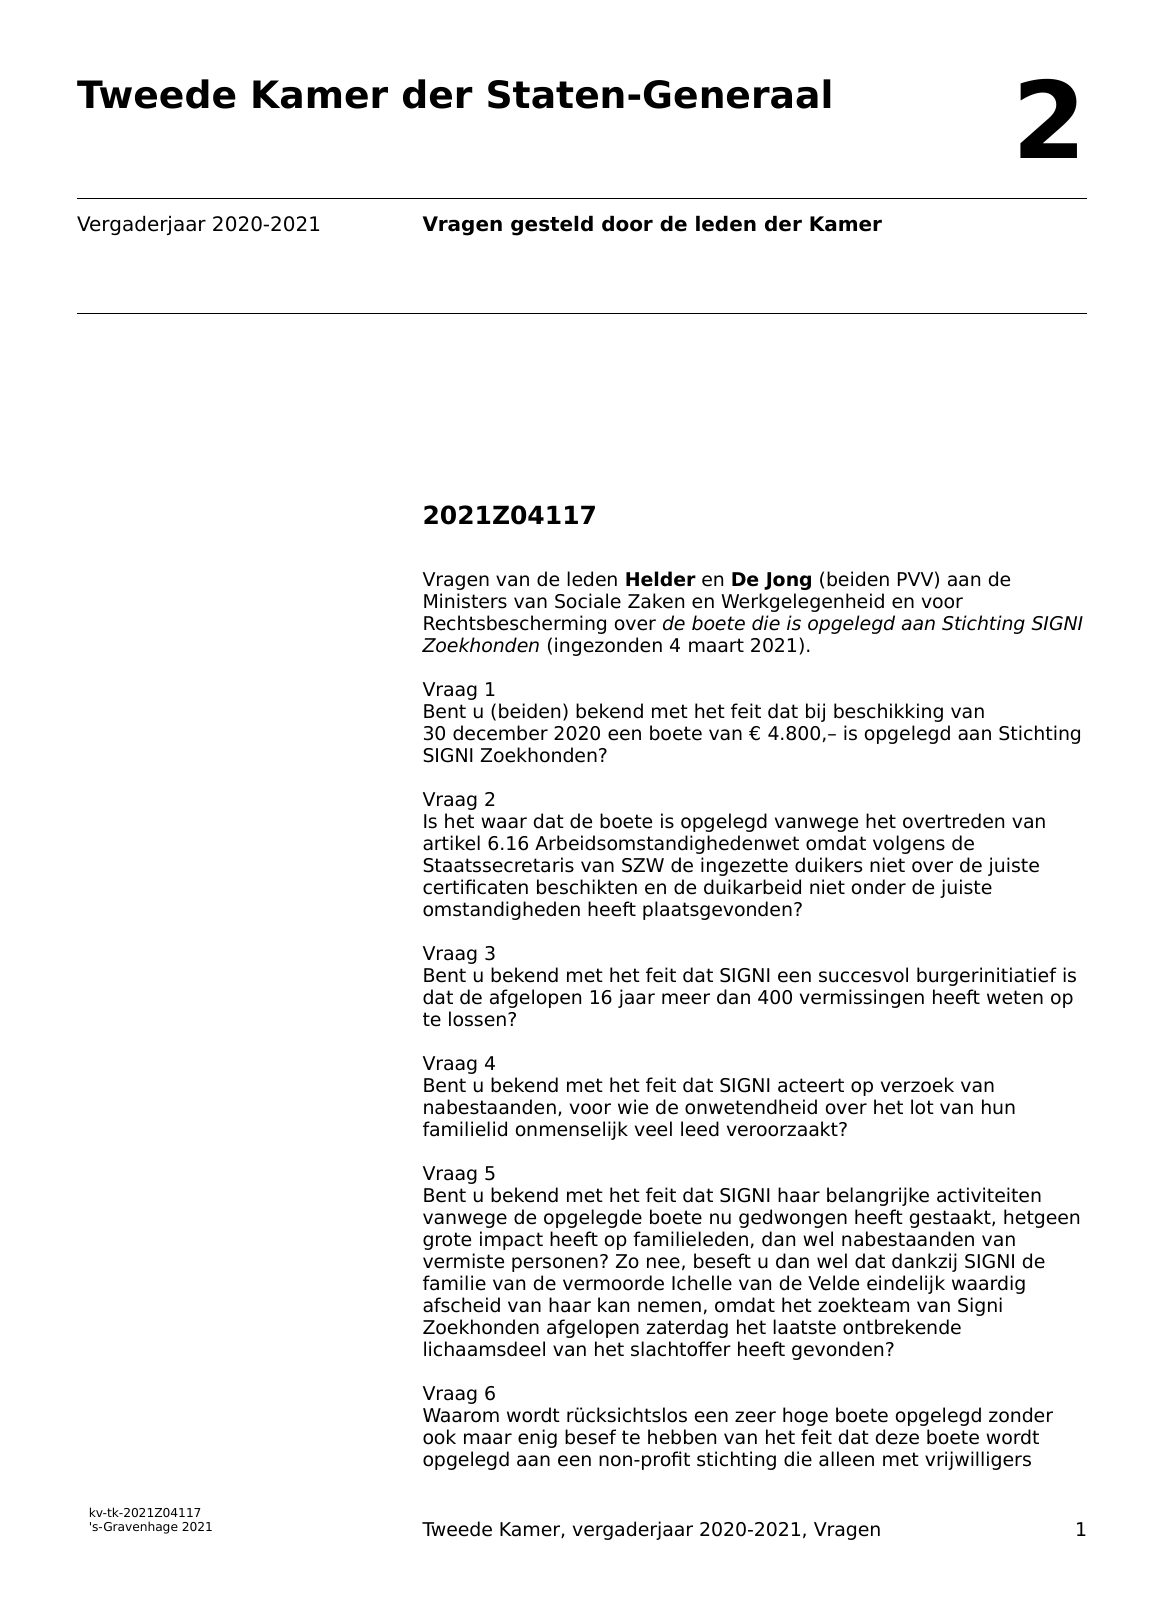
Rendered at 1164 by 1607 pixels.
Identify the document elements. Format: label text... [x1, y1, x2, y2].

text Waarom wordt rücksichtslos een zeer hoge boete opgelegd zonder ook maar enig besef te hebben van het feit dat deze boete wordt opgelegd aan een non-profit stichting die alleen met vrijwilligers [422, 1405, 1087, 1471]
table_cell Vragen gesteld door de leden der Kamer [422, 199, 1087, 313]
text Bent u (beiden) bekend met het feit dat bij beschikking van 30 december 2020 een boete van € 4.800,– is opgelegd aan Stichting SIGNI Zoekhonden? [422, 701, 1087, 767]
text Bent u bekend met het feit dat SIGNI haar belangrijke activiteiten vanwege de opgelegde boete nu gedwongen heeft gestaakt, hetgeen grote impact heeft op familieleden, dan wel nabestaanden van vermiste personen? Zo nee, beseft u dan wel dat dankzij SIGNI de familie van de vermoorde Ichelle van de Velde eindelijk waardig afscheid van haar kan nemen, omdat het zoekteam van Signi Zoekhonden afgelopen zaterdag het laatste ontbrekende lichaamsdeel van het slachtoffer heeft gevonden? [422, 1185, 1087, 1361]
text Bent u bekend met het feit dat SIGNI een succesvol burgerinitiatief is dat de afgelopen 16 jaar meer dan 400 vermissingen heeft weten op te lossen? [422, 965, 1087, 1031]
text Bent u bekend met het feit dat SIGNI acteert op verzoek van nabestaanden, voor wie de onwetendheid over het lot van hun familielid onmenselijk veel leed veroorzaakt? [422, 1075, 1087, 1141]
text Is het waar dat de boete is opgelegd vanwege het overtreden van artikel 6.16 Arbeidsomstandighedenwet omdat volgens de Staatssecretaris van SZW de ingezette duikers niet over de juiste certificaten beschikten en de duikarbeid niet onder de juiste omstandigheden heeft plaatsgevonden? [422, 811, 1087, 921]
text 's-Gravenhage 2021 [88, 1520, 323, 1534]
text 2021Z04117 [422, 501, 1087, 531]
text Vraag 5 [422, 1163, 1087, 1185]
text Vraag 2 [422, 789, 1087, 811]
table_header 2 [886, 59, 1087, 198]
text Vraag 6 [422, 1383, 1087, 1405]
text Vraag 4 [422, 1053, 1087, 1075]
text Vraag 1 [422, 679, 1087, 701]
table_header Tweede Kamer der Staten-Generaal [77, 59, 886, 198]
table_cell Vergaderjaar 2020-2021 [77, 199, 422, 313]
text Vraag 3 [422, 943, 1087, 965]
text kv-tk-2021Z04117 [88, 1506, 323, 1520]
text Vragen van de leden Helder en De Jong (beiden PVV) aan de Ministers van Sociale Zaken en Werkgelegenheid en voor Rechtsbescherming over de boete die is opgelegd aan Stichting SIGNI Zoekhonden (ingezonden 4 maart 2021). [422, 569, 1087, 657]
